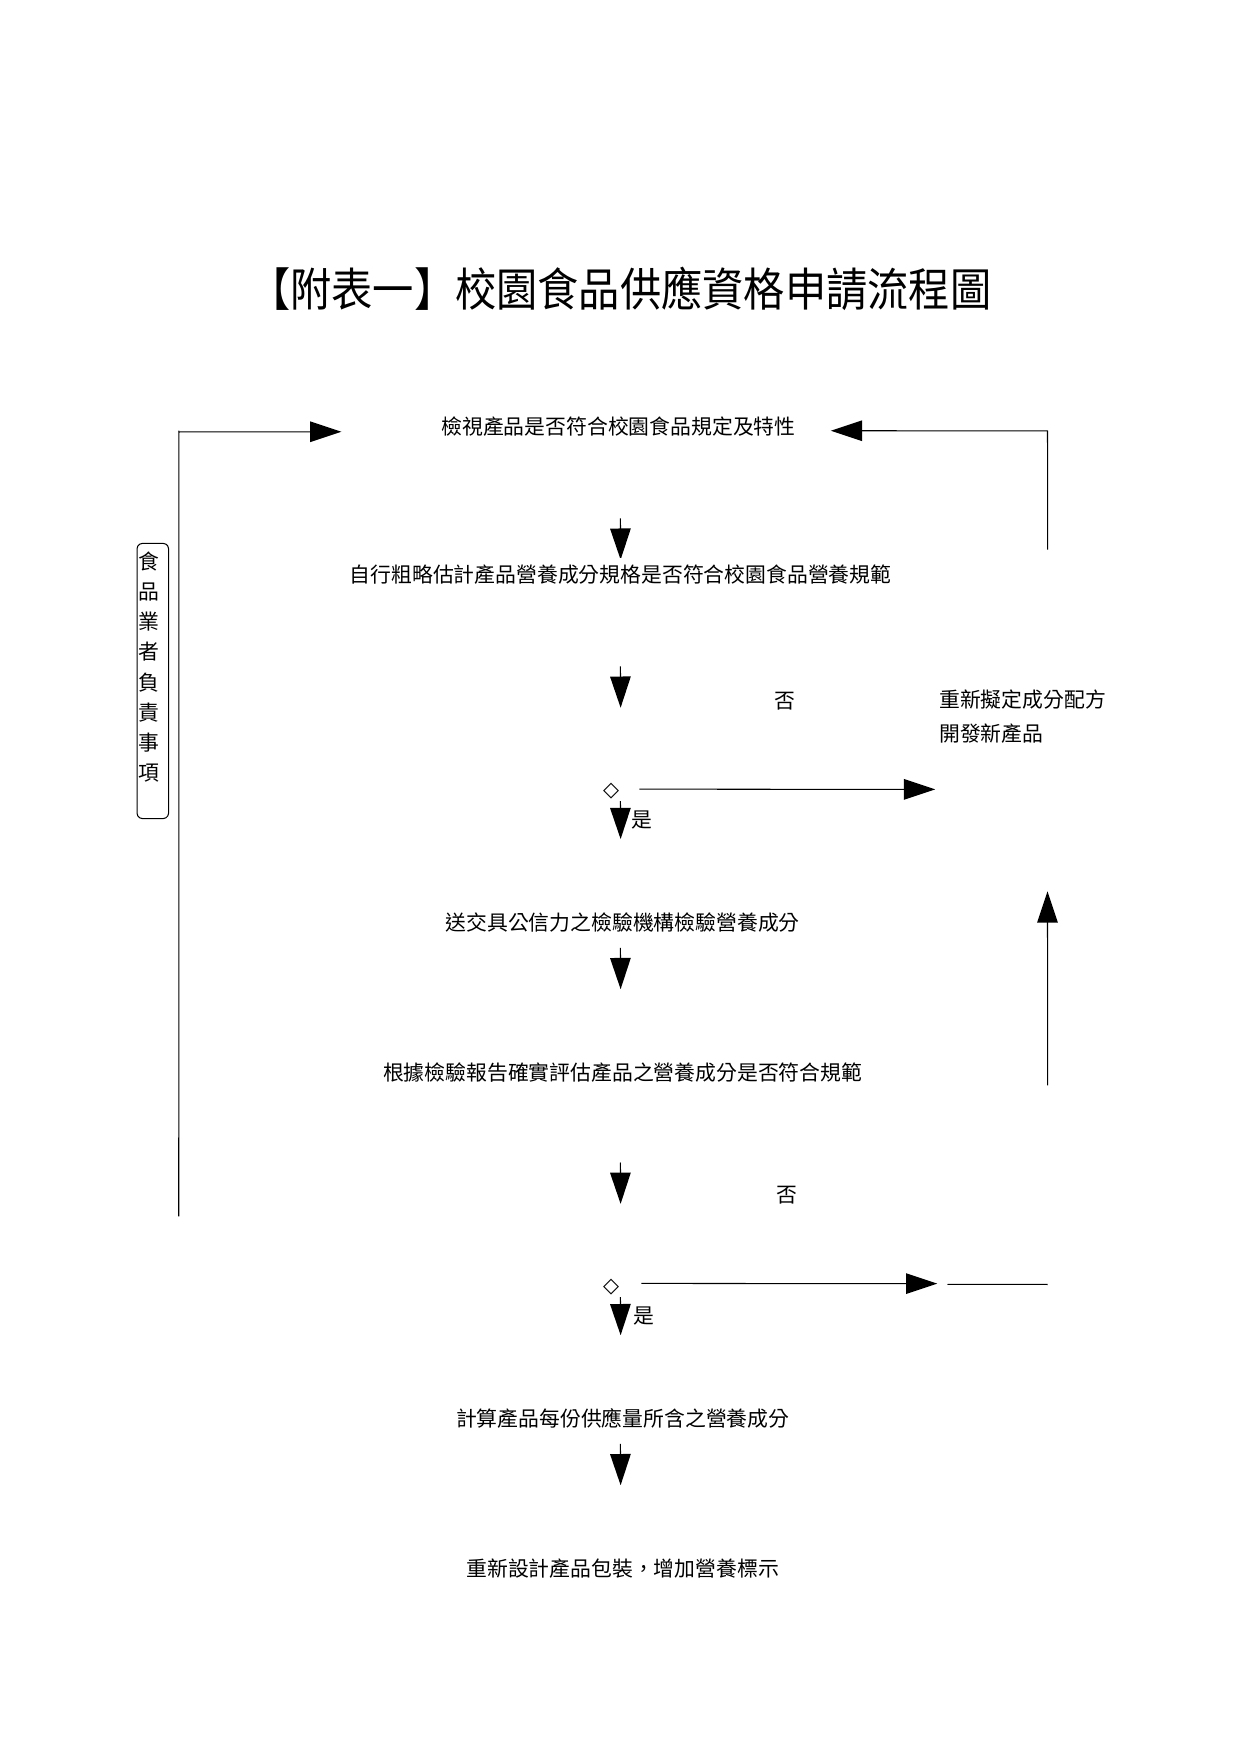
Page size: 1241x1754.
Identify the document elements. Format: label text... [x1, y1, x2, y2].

subtitle 【附表一】校園食品供應資格申請流程圖 [89, 213, 1152, 338]
